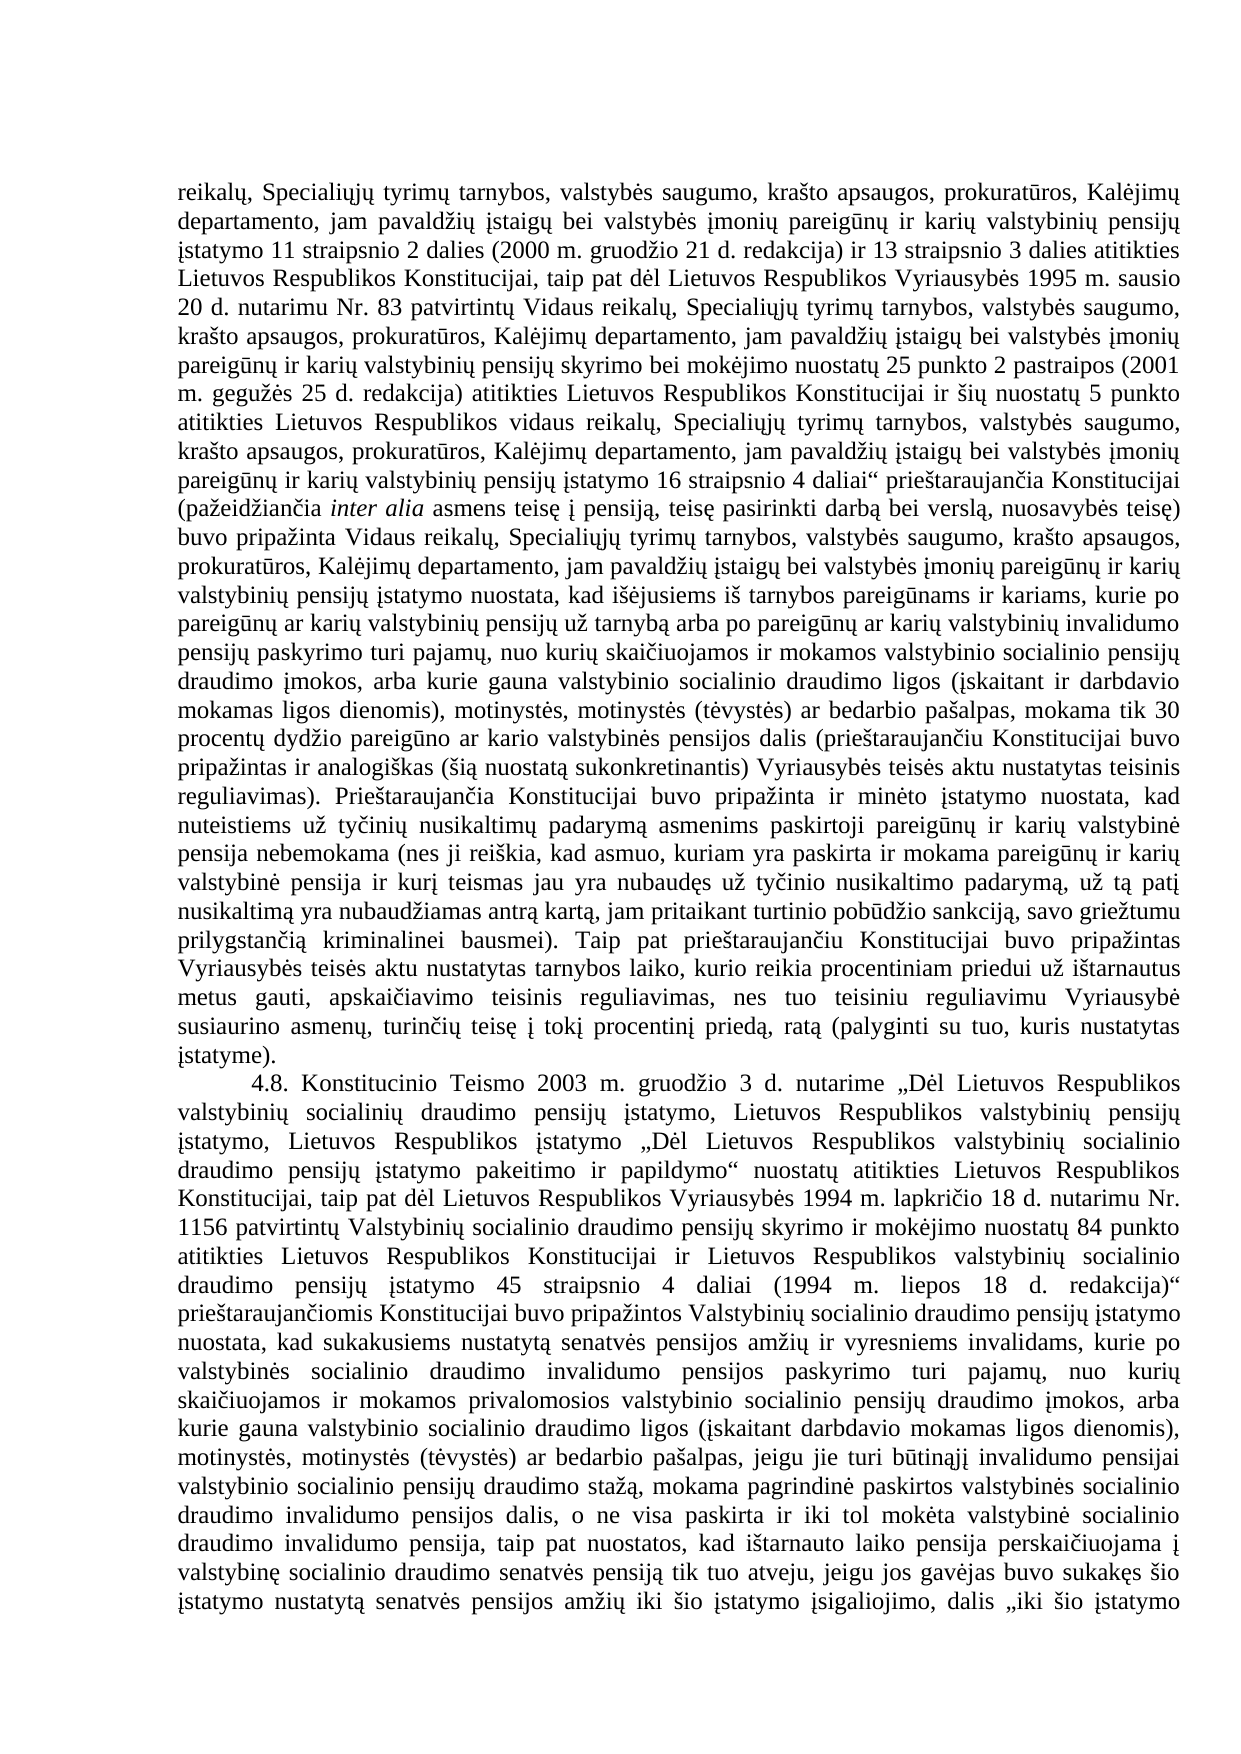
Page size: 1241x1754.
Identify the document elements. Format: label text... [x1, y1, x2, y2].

text reikalų, Specialiųjų tyrimų tarnybos, valstybės saugumo, krašto apsaugos, prokuratūros, Kalėjimų departamento, jam pavaldžių įstaigų bei valstybės įmonių pareigūnų ir karių valstybinių pensijų įstatymo 11 straipsnio 2 dalies (2000 m. gruodžio 21 d. redakcija) ir 13 straipsnio 3 dalies atitikties Lietuvos Respublikos Konstitucijai, taip pat dėl Lietuvos Respublikos Vyriausybės 1995 m. sausio 20 d. nutarimu Nr. 83 patvirtintų Vidaus reikalų, Specialiųjų tyrimų tarnybos, valstybės saugumo, krašto apsaugos, prokuratūros, Kalėjimų departamento, jam pavaldžių įstaigų bei valstybės įmonių pareigūnų ir karių valstybinių pensijų skyrimo bei mokėjimo nuostatų 25 punkto 2 pastraipos (2001 m. gegužės 25 d. redakcija) atitikties Lietuvos Respublikos Konstitucijai ir šių nuostatų 5 punkto atitikties Lietuvos Respublikos vidaus reikalų, Specialiųjų tyrimų tarnybos, valstybės saugumo, krašto apsaugos, prokuratūros, Kalėjimų departamento, jam pavaldžių įstaigų bei valstybės įmonių pareigūnų ir karių valstybinių pensijų įstatymo 16 straipsnio 4 daliai“ prieštaraujančia Konstitucijai (pažeidžiančia inter alia asmens teisę į pensiją, teisę pasirinkti darbą bei verslą, nuosavybės teisę) buvo pripažinta Vidaus reikalų, Specialiųjų tyrimų tarnybos, valstybės saugumo, krašto apsaugos, prokuratūros, Kalėjimų departamento, jam pavaldžių įstaigų bei valstybės įmonių pareigūnų ir karių valstybinių pensijų įstatymo nuostata, kad išėjusiems iš tarnybos pareigūnams ir kariams, kurie po pareigūnų ar karių valstybinių pensijų už tarnybą arba po pareigūnų ar karių valstybinių invalidumo pensijų paskyrimo turi pajamų, nuo kurių skaičiuojamos ir mokamos valstybinio socialinio pensijų draudimo įmokos, arba kurie gauna valstybinio socialinio draudimo ligos (įskaitant ir darbdavio mokamas ligos dienomis), motinystės, motinystės (tėvystės) ar bedarbio pašalpas, mokama tik 30 procentų dydžio pareigūno ar kario valstybinės pensijos dalis (prieštaraujančiu Konstitucijai buvo pripažintas ir analogiškas (šią nuostatą sukonkretinantis) Vyriausybės teisės aktu nustatytas teisinis reguliavimas). Prieštaraujančia Konstitucijai buvo pripažinta ir minėto įstatymo nuostata, kad nuteistiems už tyčinių nusikaltimų padarymą asmenims paskirtoji pareigūnų ir karių valstybinė pensija nebemokama (nes ji reiškia, kad asmuo, kuriam yra paskirta ir mokama pareigūnų ir karių valstybinė pensija ir kurį teismas jau yra nubaudęs už tyčinio nusikaltimo padarymą, už tą patį nusikaltimą yra nubaudžiamas antrą kartą, jam pritaikant turtinio pobūdžio sankciją, savo griežtumu prilygstančią kriminalinei bausmei). Taip pat prieštaraujančiu Konstitucijai buvo pripažintas Vyriausybės teisės aktu nustatytas tarnybos laiko, kurio reikia procentiniam priedui už ištarnautus metus gauti, apskaičiavimo teisinis reguliavimas, nes tuo teisiniu reguliavimu Vyriausybė susiaurino asmenų, turinčių teisę į tokį procentinį priedą, ratą (palyginti su tuo, kuris nustatytas įstatyme). [177, 177, 1181, 1068]
text 4.8. Konstitucinio Teismo 2003 m. gruodžio 3 d. nutarime „Dėl Lietuvos Respublikos valstybinių socialinių draudimo pensijų įstatymo, Lietuvos Respublikos valstybinių pensijų įstatymo, Lietuvos Respublikos įstatymo „Dėl Lietuvos Respublikos valstybinių socialinio draudimo pensijų įstatymo pakeitimo ir papildymo“ nuostatų atitikties Lietuvos Respublikos Konstitucijai, taip pat dėl Lietuvos Respublikos Vyriausybės 1994 m. lapkričio 18 d. nutarimu Nr. 1156 patvirtintų Valstybinių socialinio draudimo pensijų skyrimo ir mokėjimo nuostatų 84 punkto atitikties Lietuvos Respublikos Konstitucijai ir Lietuvos Respublikos valstybinių socialinio draudimo pensijų įstatymo 45 straipsnio 4 daliai (1994 m. liepos 18 d. redakcija)“ prieštaraujančiomis Konstitucijai buvo pripažintos Valstybinių socialinio draudimo pensijų įstatymo nuostata, kad sukakusiems nustatytą senatvės pensijos amžių ir vyresniems invalidams, kurie po valstybinės socialinio draudimo invalidumo pensijos paskyrimo turi pajamų, nuo kurių skaičiuojamos ir mokamos privalomosios valstybinio socialinio pensijų draudimo įmokos, arba kurie gauna valstybinio socialinio draudimo ligos (įskaitant darbdavio mokamas ligos dienomis), motinystės, motinystės (tėvystės) ar bedarbio pašalpas, jeigu jie turi būtinąjį invalidumo pensijai valstybinio socialinio pensijų draudimo stažą, mokama pagrindinė paskirtos valstybinės socialinio draudimo invalidumo pensijos dalis, o ne visa paskirta ir iki tol mokėta valstybinė socialinio draudimo invalidumo pensija, taip pat nuostatos, kad ištarnauto laiko pensija perskaičiuojama į valstybinę socialinio draudimo senatvės pensiją tik tuo atveju, jeigu jos gavėjas buvo sukakęs šio įstatymo nustatytą senatvės pensijos amžių iki šio įstatymo įsigaliojimo, dalis „iki šio įstatymo [177, 1068, 1181, 1615]
